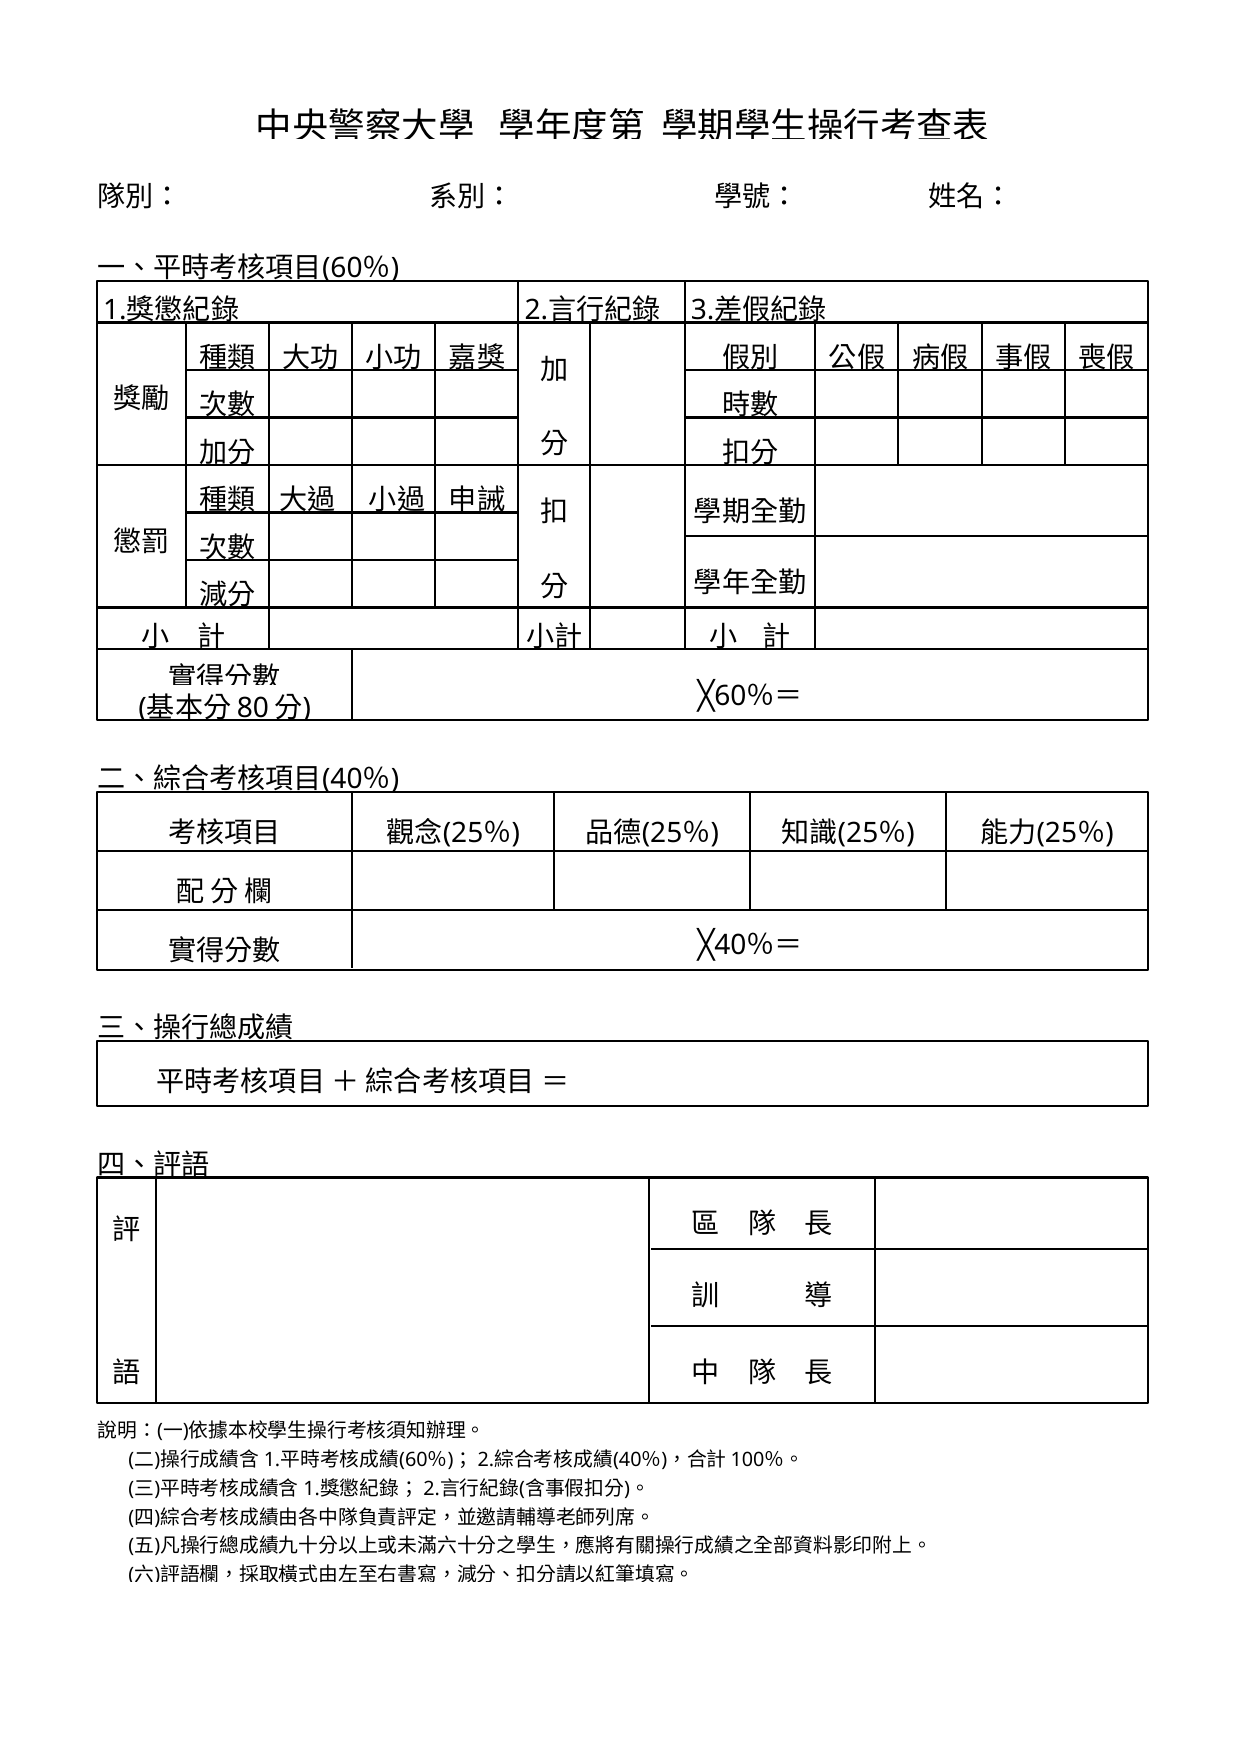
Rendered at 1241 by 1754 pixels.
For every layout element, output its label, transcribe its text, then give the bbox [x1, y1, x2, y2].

text (四)綜合考核成績由各中隊負責評定，並邀請輔導老師列席。 [97, 1501, 1148, 1530]
text 二、綜合考核項目(40％) [97, 756, 518, 792]
text 獎勵 [97, 376, 186, 412]
text 說明：(一)依據本校學生操行考核須知辦理。 [97, 1415, 1148, 1444]
text 種類 [186, 477, 269, 512]
text 2.言行紀錄 [524, 287, 685, 322]
text 評 [97, 1207, 156, 1248]
text 嘉獎 [435, 334, 518, 370]
text 大功 [269, 334, 352, 370]
text 能力(25％) [946, 809, 1148, 850]
text ╳60％＝ [685, 673, 815, 714]
text 大過 [269, 477, 346, 512]
text 減分 [186, 572, 269, 607]
text 系別： [429, 174, 524, 210]
text 學年全勤 [685, 560, 815, 601]
text 學號： [714, 174, 809, 210]
text 1.獎懲紀錄 [103, 287, 269, 322]
text (五)凡操行總成績九十分以上或未滿六十分之學生，應將有關操行成績之全部資料影印附上。 [97, 1530, 1148, 1559]
text (基本分80分) [97, 685, 352, 720]
text 假別 [685, 334, 815, 370]
text 扣 [518, 489, 590, 529]
text 區 隊 長 [649, 1201, 875, 1242]
text (二)操行成績含 1.平時考核成績(60％)； 2.綜合考核成績(40％)，合計100％。 [97, 1444, 1148, 1472]
text 一、平時考核項目(60％) [97, 245, 518, 281]
text 加 [518, 346, 590, 387]
text 知識(25％) [750, 809, 946, 850]
text 學期全勤 [685, 489, 815, 529]
text 分 [518, 563, 590, 604]
text 次數 [186, 524, 269, 560]
text 品德(25％) [554, 809, 750, 850]
text 扣分 [685, 429, 815, 465]
text 分 [518, 421, 590, 462]
text 實得分數 [97, 928, 352, 969]
text 申誡 [435, 477, 518, 512]
text 隊別： [97, 174, 192, 210]
text (六)評語欄，採取橫式由左至右書寫，減分、扣分請以紅筆填寫。 [97, 1559, 1148, 1581]
text 三、操行總成績 [97, 1005, 518, 1041]
text 公假 [815, 334, 898, 370]
text 小 計 [685, 613, 815, 649]
text ╳40％＝ [685, 922, 815, 963]
text 觀念(25％) [352, 809, 554, 850]
text 考核項目 [97, 809, 352, 850]
text 姓名： [928, 174, 1023, 210]
text 中央警察大學 學年度第 學期學生操行考查表 [97, 97, 1148, 138]
text 訓 導 [649, 1272, 875, 1313]
text 平時考核項目 ＋ 綜合考核項目 ＝ [156, 1059, 649, 1099]
text (三)平時考核成績含 1.獎懲紀錄； 2.言行紀錄(含事假扣分)。 [97, 1472, 1148, 1501]
text 喪假 [1065, 334, 1148, 370]
text 事假 [982, 334, 1065, 370]
text 小計 [518, 613, 590, 649]
text 實得分數 [97, 655, 352, 685]
text 中 隊 長 [649, 1350, 875, 1390]
text 懲罰 [97, 518, 186, 554]
text 小 計 [97, 613, 269, 649]
text 小功 [352, 334, 435, 370]
text 次數 [186, 382, 269, 417]
text 四、評語 [97, 1142, 518, 1177]
text 時數 [685, 382, 815, 417]
text 3.差假紀錄 [691, 287, 855, 324]
text 語 [97, 1350, 156, 1391]
text 病假 [898, 334, 982, 370]
text 小過 [358, 477, 435, 512]
text 加分 [186, 429, 269, 465]
text 種類 [186, 334, 269, 370]
text 配 分 欄 [97, 869, 352, 909]
